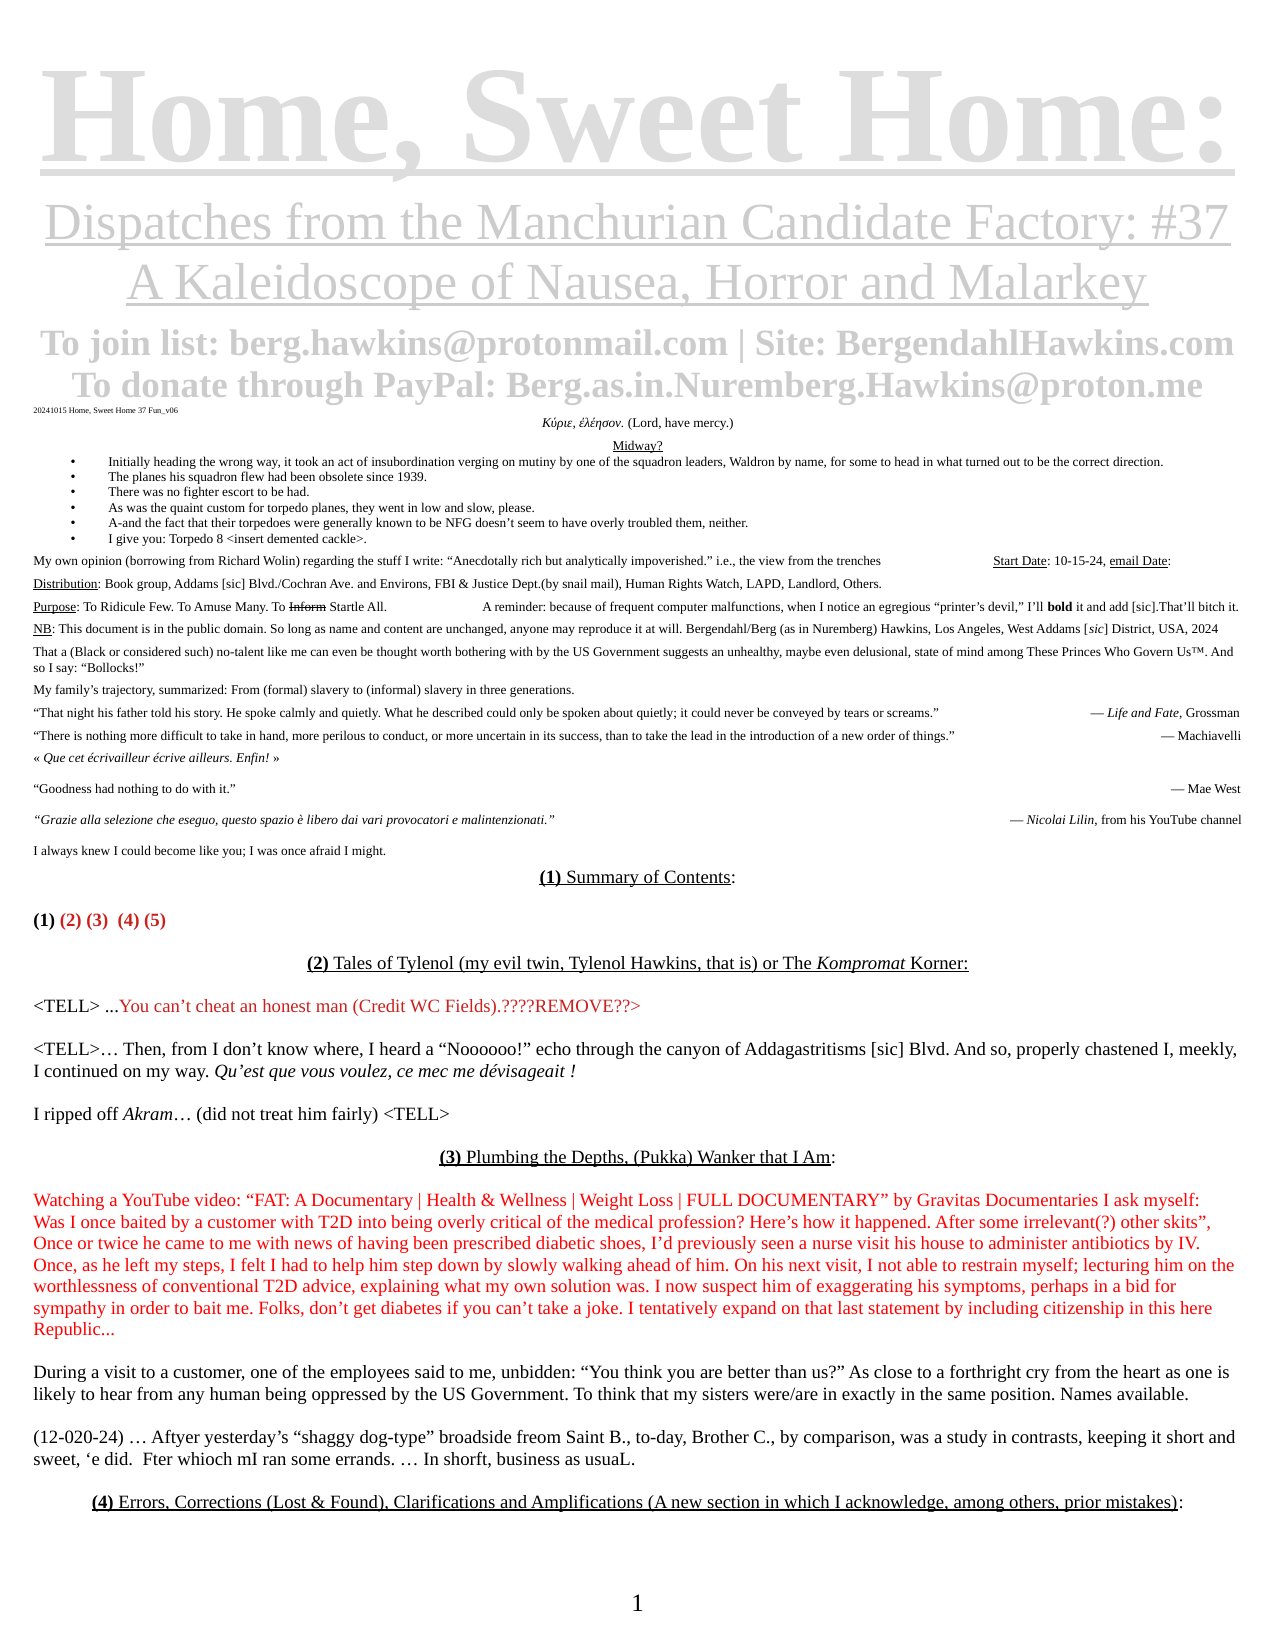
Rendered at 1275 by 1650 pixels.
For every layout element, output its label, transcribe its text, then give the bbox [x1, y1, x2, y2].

text (12-020-24) … Aftyer yesterday’s “shaggy dog-type” broadside freom Saint B., to-day, Brother C., by comparison, was a study in contrasts, keeping it short and sweet, ‘e did. Fter whioch mI ran some errands. … In shorft, business as usuaL. [33, 1426, 1242, 1469]
text “That night his father told his story. He spoke calmly and quietly. What he described could only be spoken about quietly; it could never be conveyed by tears or screams.” ― Life and Fate, Grossman [33, 705, 1242, 720]
list There was no fighter escort to be had. [71, 484, 1242, 500]
text I ripped off Akram… (did not treat him fairly) <TELL> [33, 1103, 1242, 1124]
text A Kaleidoscope of Nausea, Horror and Malarkey [33, 251, 1242, 311]
text To donate through PayPal: Berg.as.in.Nuremberg.Hawkins@proton.me [33, 363, 1242, 406]
text “Goodness had nothing to do with it.” ― Mae West [33, 781, 1242, 797]
text 20241015 Home, Sweet Home 37 Fun_v06 [33, 406, 1242, 415]
text (2) Tales of Tylenol (my evil twin, Tylenol Hawkins, that is) or The Kompromat Korner: [33, 952, 1242, 973]
text « Que cet écrivailleur écrive ailleurs. Enfin! » [33, 750, 1242, 766]
text That a (Black or considered such) no-talent like me can even be thought worth bothering with by the US Government suggests an unhealthy, maybe even delusional, state of mind among These Princes Who Govern Us™. And so I say: “Bollocks!” [33, 644, 1242, 675]
list The planes his squadron flew had been obsolete since 1939. [71, 469, 1242, 484]
text I always knew I could become like you; I was once afraid I might. [33, 843, 1242, 858]
text (3) Plumbing the Depths, (Pukka) Wanker that I Am: [33, 1146, 1242, 1167]
text (4) Errors, Corrections (Lost & Found), Clarifications and Amplifications (A new section in which I acknowledge, among others, prior mistakes): [33, 1491, 1242, 1512]
text <TELL>… Then, from I don’t know where, I heard a “Noooooo!” echo through the canyon of Addagastritisms [sic] Blvd. And so, properly chastened I, meekly, I continued on my way. Qu’est que vous voulez, ce mec me dévisageait ! [33, 1038, 1242, 1081]
text (1) (2) (3) (4) (5) [33, 909, 1242, 930]
text Purpose: To Ridicule Few. To Amuse Many. To Inform Startle All. A reminder: because of frequent computer malfunctions, when I notice an egregious “printer’s devil,” I’ll bold it and add [sic].That’ll bitch it. [33, 599, 1242, 614]
list Initially heading the wrong way, it took an act of insubordination verging on mutiny by one of the squadron leaders, Waldron by name, for some to head in what turned out to be the correct direction. [71, 453, 1242, 469]
text “There is nothing more difficult to take in hand, more perilous to conduct, or more uncertain in its success, than to take the lead in the introduction of a new order of things.” ― Machiavelli [33, 728, 1242, 743]
text Distribution: Book group, Addams [sic] Blvd./Cochran Ave. and Environs, FBI & Justice Dept.(by snail mail), Human Rights Watch, LAPD, Landlord, Others. [33, 576, 1242, 591]
list As was the quaint custom for torpedo planes, they went in low and slow, please. [71, 500, 1242, 515]
text Dispatches from the Manchurian Candidate Factory: #37 [33, 191, 1242, 251]
text To join list: berg.hawkins@protonmail.com | Site: BergendahlHawkins.com [33, 321, 1242, 363]
text My family’s trajectory, summarized: From (formal) slavery to (informal) slavery in three generations. [33, 682, 1242, 698]
text Κύριε, ἐλέησον. (Lord, have mercy.) [33, 415, 1242, 431]
text <TELL> ...You can’t cheat an honest man (Credit WC Fields).????REMOVE??> [33, 995, 1242, 1016]
text “Grazie alla selezione che eseguo, questo spazio è libero dai vari provocatori e malintenzionati.” ― Nicolai Lilin, from his YouTube channel [33, 812, 1242, 827]
text Was I once baited by a customer with T2D into being overly critical of the medical profession? Here’s how it happened. After some irrelevant(?) other skits”, Once or twice he came to me with news of having been prescribed diabetic shoes, I’d previously seen a nurse visit his house to administer antibiotics by IV. Once, as he left my steps, I felt I had to help him step down by slowly walking ahead of him. On his next visit, I not able to restrain myself; lecturing him on the worthlessness of conventional T2D advice, explaining what my own solution was. I now suspect him of exaggerating his symptoms, perhaps in a bid for sympathy in order to bait me. Folks, don’t get diabetes if you can’t take a joke. I tentatively expand on that last statement by including citizenship in this here Republic... [33, 1211, 1242, 1340]
text Watching a YouTube video: “FAT: A Documentary | Health & Wellness | Weight Loss | FULL DOCUMENTARY” by Gravitas Documentaries I ask myself: [33, 1189, 1242, 1211]
text During a visit to a customer, one of the employees said to me, unbidden: “You think you are better than us?” As close to a forthright cry from the heart as one is likely to hear from any human being oppressed by the US Government. To think that my sisters were/are in exactly in the same position. Names available. [33, 1361, 1242, 1404]
list A-and the fact that their torpedoes were generally known to be NFG doesn’t seem to have overly troubled them, neither. [71, 515, 1242, 531]
text Midway? [33, 438, 1242, 453]
text NB: This document is in the public domain. So long as name and content are unchanged, anyone may reproduce it at will. Bergendahl/Berg (as in Nuremberg) Hawkins, Los Angeles, West Addams [sic] District, USA, 2024 [33, 621, 1242, 637]
text My own opinion (borrowing from Richard Wolin) regarding the stuff I write: “Anecdotally rich but analytically impoverished.” i.e., the view from the trenches Start Date: 10-15-24, email Date: [33, 553, 1242, 569]
text (1) Summary of Contents: [33, 866, 1242, 887]
list I give you: Torpedo 8 <insert demented cackle>. [71, 531, 1242, 546]
text Home, Sweet Home: [33, 33, 1242, 191]
